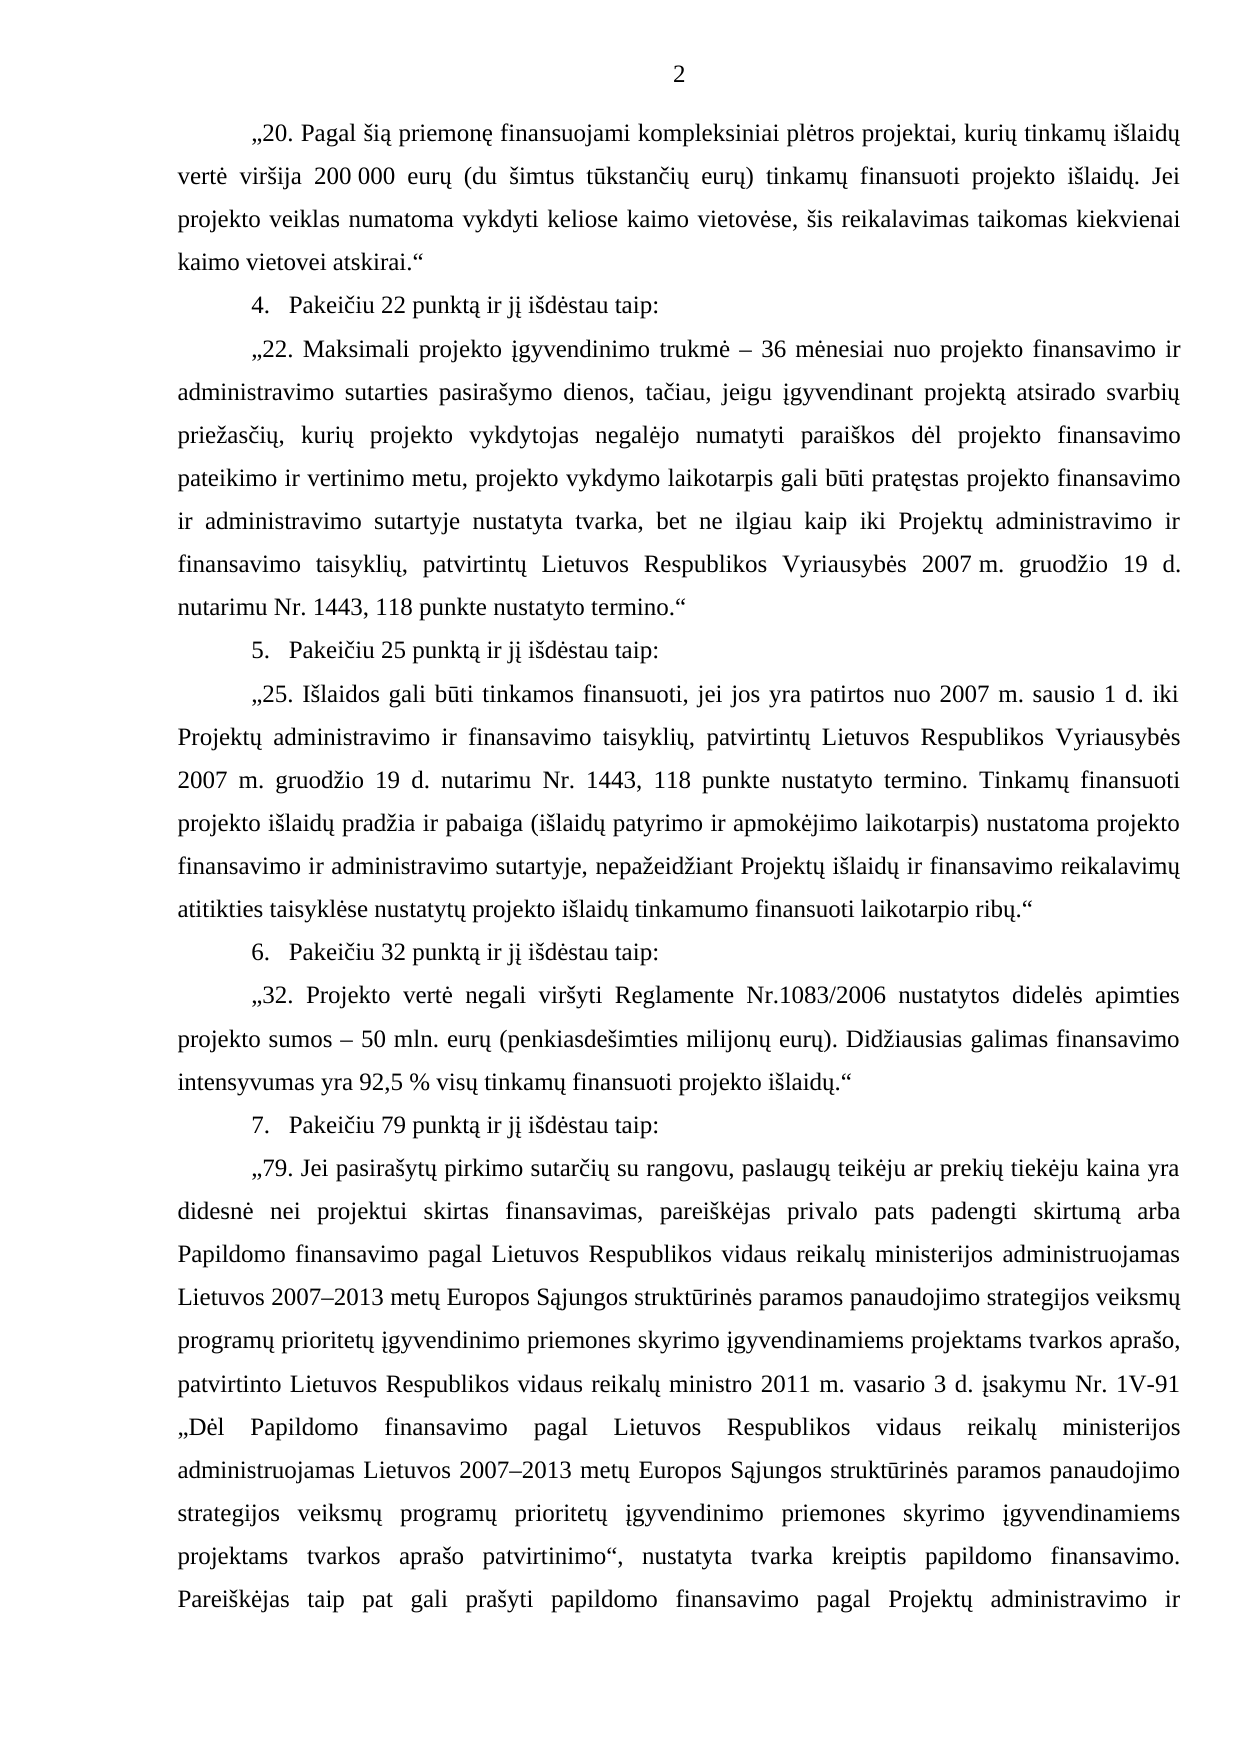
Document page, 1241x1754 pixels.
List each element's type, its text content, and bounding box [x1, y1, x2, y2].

text „20. Pagal šią priemonę finansuojami kompleksiniai plėtros projektai, kurių tinkamų išlaidų vertė viršija 200 000 eurų (du šimtus tūkstančių eurų) tinkamų finansuoti projekto išlaidų. Jei projekto veiklas numatoma vykdyti keliose kaimo vietovėse, šis reikalavimas taikomas kiekvienai kaimo vietovei atskirai.“ [177, 118, 1181, 276]
text 6. Pakeičiu 32 punktą ir jį išdėstau taip: [251, 937, 1181, 966]
text „79. Jei pasirašytų pirkimo sutarčių su rangovu, paslaugų teikėju ar prekių tiekėju kaina yra didesnė nei projektui skirtas finansavimas, pareiškėjas privalo pats padengti skirtumą arba Papildomo finansavimo pagal Lietuvos Respublikos vidaus reikalų ministerijos administruojamas Lietuvos 2007–2013 metų Europos Sąjungos struktūrinės paramos panaudojimo strategijos veiksmų programų prioritetų įgyvendinimo priemones skyrimo įgyvendinamiems projektams tvarkos aprašo, patvirtinto Lietuvos Respublikos vidaus reikalų ministro 2011 m. vasario 3 d. įsakymu Nr. 1V-91 „Dėl Papildomo finansavimo pagal Lietuvos Respublikos vidaus reikalų ministerijos administruojamas Lietuvos 2007–2013 metų Europos Sąjungos struktūrinės paramos panaudojimo strategijos veiksmų programų prioritetų įgyvendinimo priemones skyrimo įgyvendinamiems projektams tvarkos aprašo patvirtinimo“, nustatyta tvarka kreiptis papildomo finansavimo. Pareiškėjas taip pat gali prašyti papildomo finansavimo pagal Projektų administravimo ir [177, 1153, 1181, 1613]
text 5. Pakeičiu 25 punktą ir jį išdėstau taip: [251, 636, 1181, 664]
text „22. Maksimali projekto įgyvendinimo trukmė – 36 mėnesiai nuo projekto finansavimo ir administravimo sutarties pasirašymo dienos, tačiau, jeigu įgyvendinant projektą atsirado svarbių priežasčių, kurių projekto vykdytojas negalėjo numatyti paraiškos dėl projekto finansavimo pateikimo ir vertinimo metu, projekto vykdymo laikotarpis gali būti pratęstas projekto finansavimo ir administravimo sutartyje nustatyta tvarka, bet ne ilgiau kaip iki Projektų administravimo ir finansavimo taisyklių, patvirtintų Lietuvos Respublikos Vyriausybės 2007 m. gruodžio 19 d. nutarimu Nr. 1443, 118 punkte nustatyto termino.“ [177, 334, 1181, 621]
text 7. Pakeičiu 79 punktą ir jį išdėstau taip: [251, 1110, 1181, 1139]
text „25. Išlaidos gali būti tinkamos finansuoti, jei jos yra patirtos nuo 2007 m. sausio 1 d. iki Projektų administravimo ir finansavimo taisyklių, patvirtintų Lietuvos Respublikos Vyriausybės 2007 m. gruodžio 19 d. nutarimu Nr. 1443, 118 punkte nustatyto termino. Tinkamų finansuoti projekto išlaidų pradžia ir pabaiga (išlaidų patyrimo ir apmokėjimo laikotarpis) nustatoma projekto finansavimo ir administravimo sutartyje, nepažeidžiant Projektų išlaidų ir finansavimo reikalavimų atitikties taisyklėse nustatytų projekto išlaidų tinkamumo finansuoti laikotarpio ribų.“ [177, 679, 1181, 923]
text „32. Projekto vertė negali viršyti Reglamente Nr.1083/2006 nustatytos didelės apimties projekto sumos – 50 mln. eurų (penkiasdešimties milijonų eurų). Didžiausias galimas finansavimo intensyvumas yra 92,5 % visų tinkamų finansuoti projekto išlaidų.“ [177, 981, 1181, 1096]
text 4. Pakeičiu 22 punktą ir jį išdėstau taip: [251, 291, 1181, 319]
